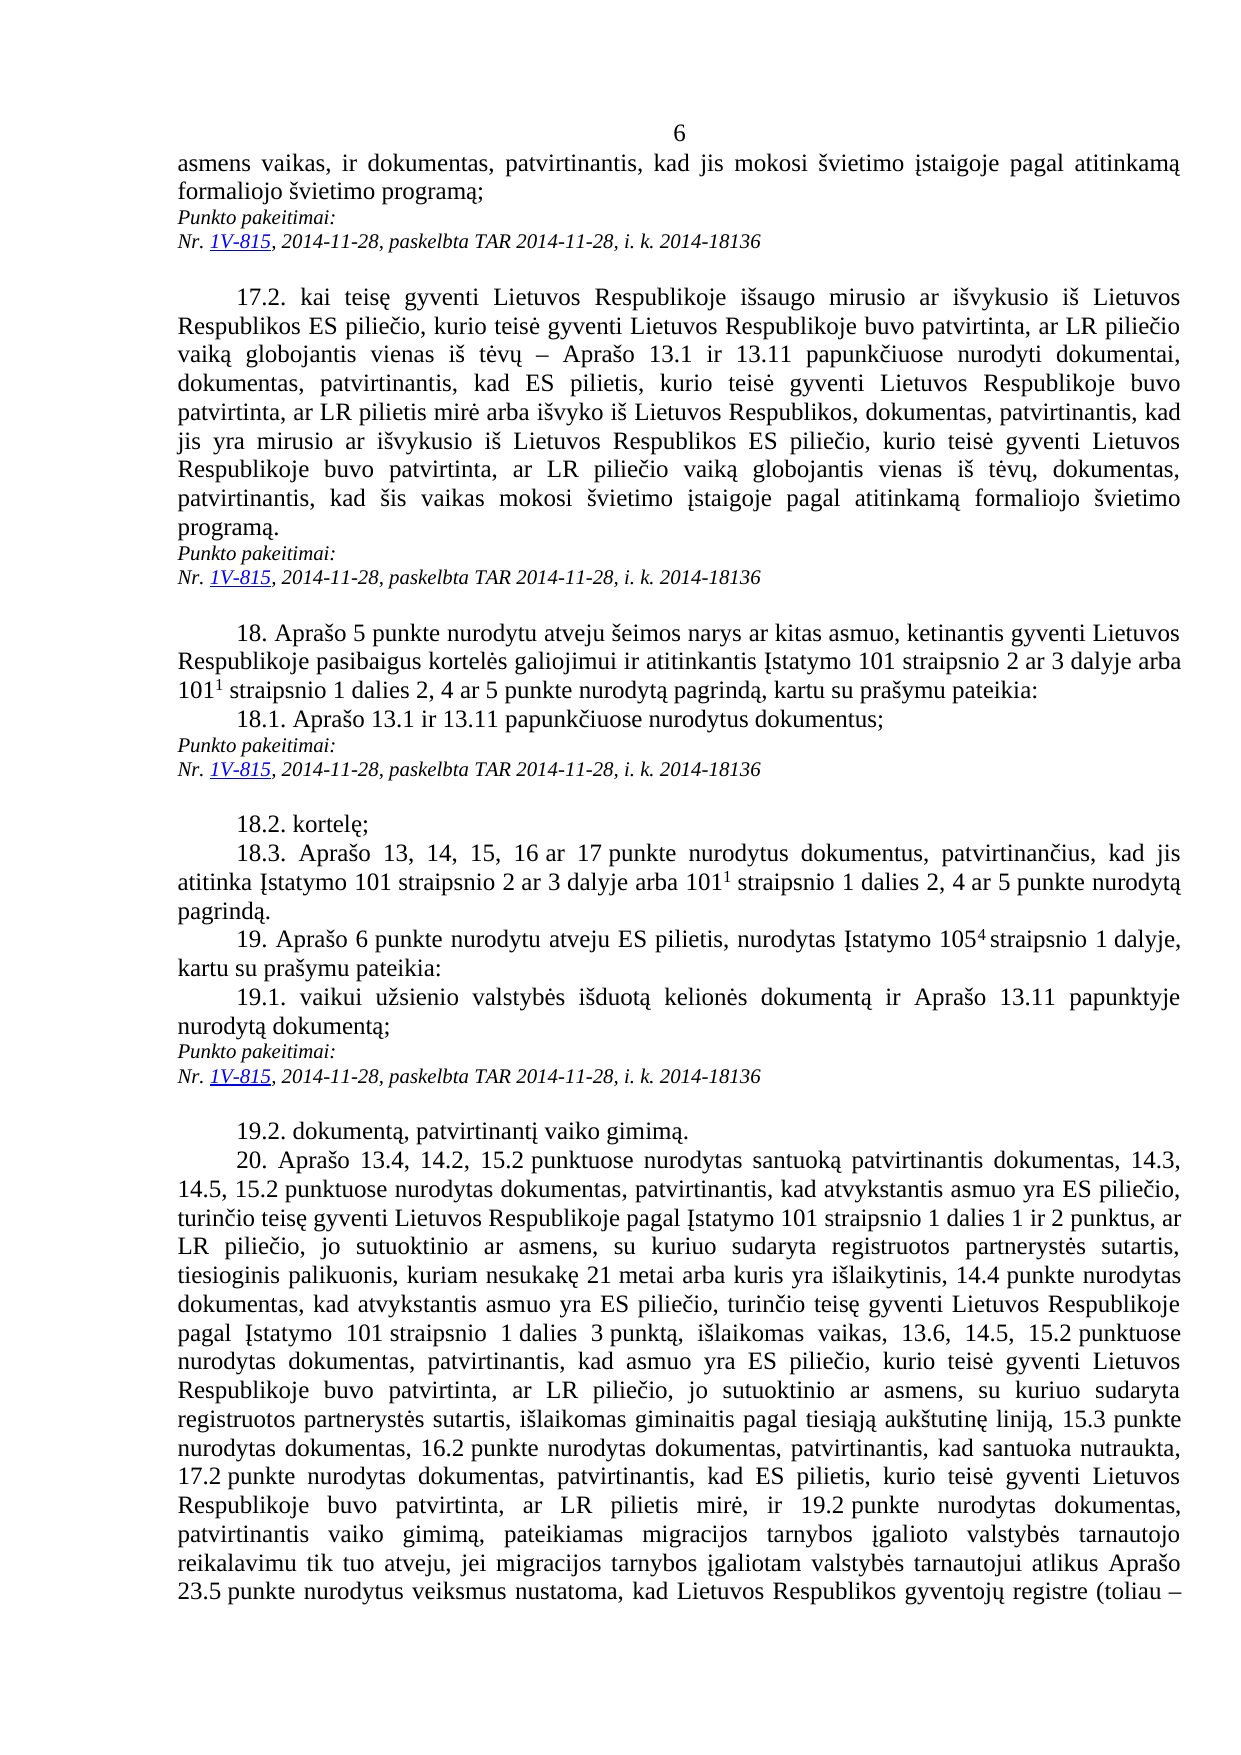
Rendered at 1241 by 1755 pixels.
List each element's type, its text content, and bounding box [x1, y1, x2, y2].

text Punkto pakeitimai: [177, 205, 1181, 229]
text Punkto pakeitimai: [177, 733, 1181, 757]
text 18.3. Aprašo 13, 14, 15, 16 ar 17 punkte nurodytus dokumentus, patvirtinančius, kad jis atitinka Įstatymo 101 straipsnio 2 ar 3 dalyje arba 1011 straipsnio 1 dalies 2, 4 ar 5 punkte nurodytą pagrindą. [177, 838, 1181, 924]
text asmens vaikas, ir dokumentas, patvirtinantis, kad jis mokosi švietimo įstaigoje pagal atitinkamą formaliojo švietimo programą; [177, 148, 1181, 205]
text 20. Aprašo 13.4, 14.2, 15.2 punktuose nurodytas santuoką patvirtinantis dokumentas, 14.3, 14.5, 15.2 punktuose nurodytas dokumentas, patvirtinantis, kad atvykstantis asmuo yra ES piliečio, turinčio teisę gyventi Lietuvos Respublikoje pagal Įstatymo 101 straipsnio 1 dalies 1 ir 2 punktus, ar LR piliečio, jo sutuoktinio ar asmens, su kuriuo sudaryta registruotos partnerystės sutartis, tiesioginis palikuonis, kuriam nesukakę 21 metai arba kuris yra išlaikytinis, 14.4 punkte nurodytas dokumentas, kad atvykstantis asmuo yra ES piliečio, turinčio teisę gyventi Lietuvos Respublikoje pagal Įstatymo 101 straipsnio 1 dalies 3 punktą, išlaikomas vaikas, 13.6, 14.5, 15.2 punktuose nurodytas dokumentas, patvirtinantis, kad asmuo yra ES piliečio, kurio teisė gyventi Lietuvos Respublikoje buvo patvirtinta, ar LR piliečio, jo sutuoktinio ar asmens, su kuriuo sudaryta registruotos partnerystės sutartis, išlaikomas giminaitis pagal tiesiąją aukštutinę liniją, 15.3 punkte nurodytas dokumentas, 16.2 punkte nurodytas dokumentas, patvirtinantis, kad santuoka nutraukta, 17.2 punkte nurodytas dokumentas, patvirtinantis, kad ES pilietis, kurio teisė gyventi Lietuvos Respublikoje buvo patvirtinta, ar LR pilietis mirė, ir 19.2 punkte nurodytas dokumentas, patvirtinantis vaiko gimimą, pateikiamas migracijos tarnybos įgalioto valstybės tarnautojo reikalavimu tik tuo atveju, jei migracijos tarnybos įgaliotam valstybės tarnautojui atlikus Aprašo 23.5 punkte nurodytus veiksmus nustatoma, kad Lietuvos Respublikos gyventojų registre (toliau – [177, 1145, 1181, 1605]
text Punkto pakeitimai: [177, 1039, 1181, 1063]
text 18.2. kortelę; [177, 809, 1181, 838]
text 17.2. kai teisę gyventi Lietuvos Respublikoje išsaugo mirusio ar išvykusio iš Lietuvos Respublikos ES piliečio, kurio teisė gyventi Lietuvos Respublikoje buvo patvirtinta, ar LR piliečio vaiką globojantis vienas iš tėvų – Aprašo 13.1 ir 13.11 papunkčiuose nurodyti dokumentai, dokumentas, patvirtinantis, kad ES pilietis, kurio teisė gyventi Lietuvos Respublikoje buvo patvirtinta, ar LR pilietis mirė arba išvyko iš Lietuvos Respublikos, dokumentas, patvirtinantis, kad jis yra mirusio ar išvykusio iš Lietuvos Respublikos ES piliečio, kurio teisė gyventi Lietuvos Respublikoje buvo patvirtinta, ar LR piliečio vaiką globojantis vienas iš tėvų, dokumentas, patvirtinantis, kad šis vaikas mokosi švietimo įstaigoje pagal atitinkamą formaliojo švietimo programą. [177, 282, 1181, 541]
text 19.2. dokumentą, patvirtinantį vaiko gimimą. [177, 1116, 1181, 1145]
text Nr. 1V-815, 2014-11-28, paskelbta TAR 2014-11-28, i. k. 2014-18136 [177, 1063, 1181, 1088]
text 18.1. Aprašo 13.1 ir 13.11 papunkčiuose nurodytus dokumentus; [177, 704, 1181, 733]
text Punkto pakeitimai: [177, 541, 1181, 565]
text Nr. 1V-815, 2014-11-28, paskelbta TAR 2014-11-28, i. k. 2014-18136 [177, 229, 1181, 253]
text 19.1. vaikui užsienio valstybės išduotą kelionės dokumentą ir Aprašo 13.11 papunktyje nurodytą dokumentą; [177, 982, 1181, 1039]
text 18. Aprašo 5 punkte nurodytu atveju šeimos narys ar kitas asmuo, ketinantis gyventi Lietuvos Respublikoje pasibaigus kortelės galiojimui ir atitinkantis Įstatymo 101 straipsnio 2 ar 3 dalyje arba 1011 straipsnio 1 dalies 2, 4 ar 5 punkte nurodytą pagrindą, kartu su prašymu pateikia: [177, 618, 1181, 704]
text 19. Aprašo 6 punkte nurodytu atveju ES pilietis, nurodytas Įstatymo 1054 straipsnio 1 dalyje, kartu su prašymu pateikia: [177, 924, 1181, 982]
text Nr. 1V-815, 2014-11-28, paskelbta TAR 2014-11-28, i. k. 2014-18136 [177, 565, 1181, 589]
text Nr. 1V-815, 2014-11-28, paskelbta TAR 2014-11-28, i. k. 2014-18136 [177, 757, 1181, 781]
